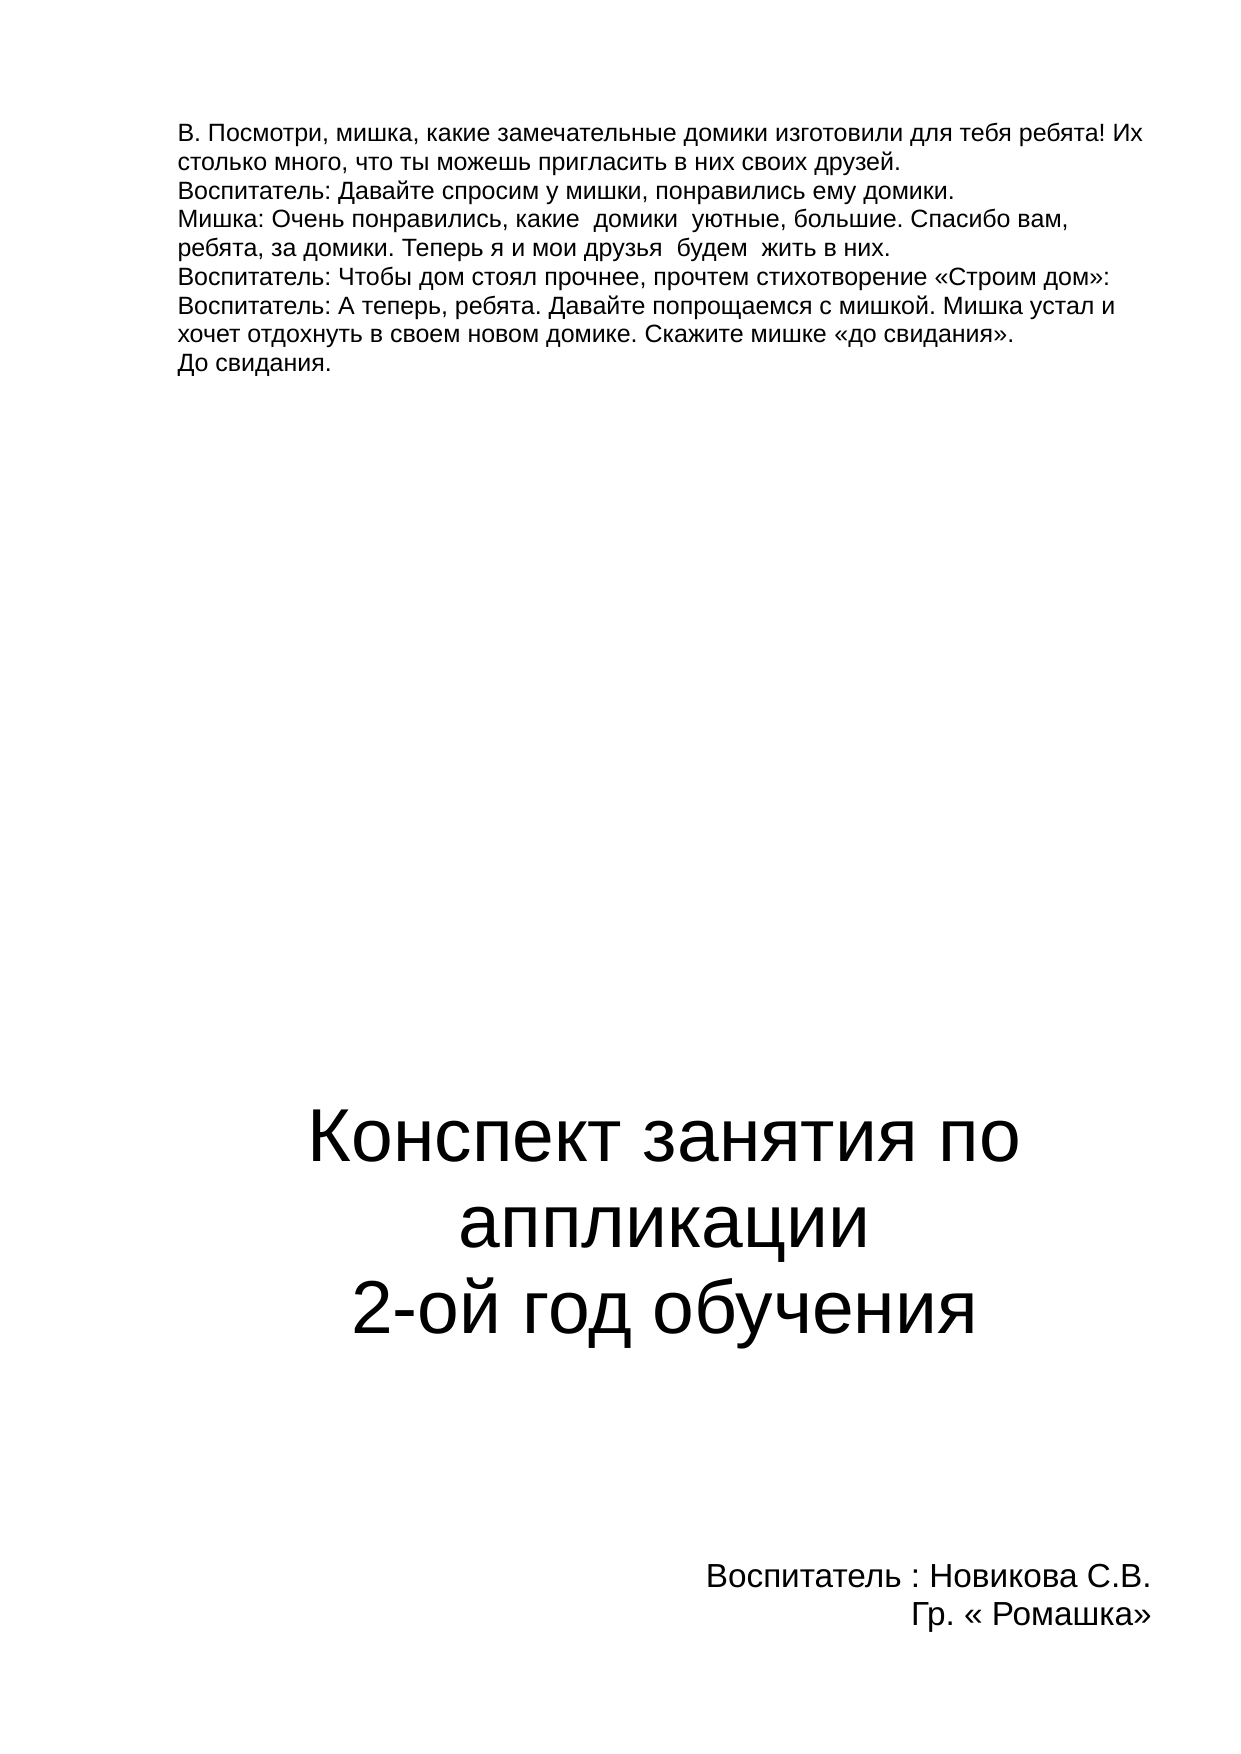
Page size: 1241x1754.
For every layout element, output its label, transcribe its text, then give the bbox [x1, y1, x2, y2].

text Воспитатель : Новикова С.В. [177, 1556, 1152, 1594]
text В. Посмотри, мишка, какие замечательные домики изготовили для тебя ребята! Их столько много, что ты можешь пригласить в них своих друзей. [177, 118, 1152, 176]
text Воспитатель: Давайте спросим у мишки, понравились ему домики. [177, 176, 1152, 204]
text Гр. « Ромашка» [177, 1594, 1152, 1633]
text Воспитатель: Чтобы дом стоял прочнее, прочтем стихотворение «Строим дом»: [177, 262, 1152, 291]
text Конспект занятия по аппликации [177, 1091, 1152, 1263]
text До свидания. [177, 348, 1152, 377]
text Мишка: Очень понравились, какие домики уютные, большие. Спасибо вам, ребята, за домики. Теперь я и мои друзья будем жить в них. [177, 204, 1152, 262]
text Воспитатель: А теперь, ребята. Давайте попрощаемся с мишкой. Мишка устал и хочет отдохнуть в своем новом домике. Скажите мишке «до свидания». [177, 291, 1152, 348]
text 2-ой год обучения [177, 1263, 1152, 1349]
